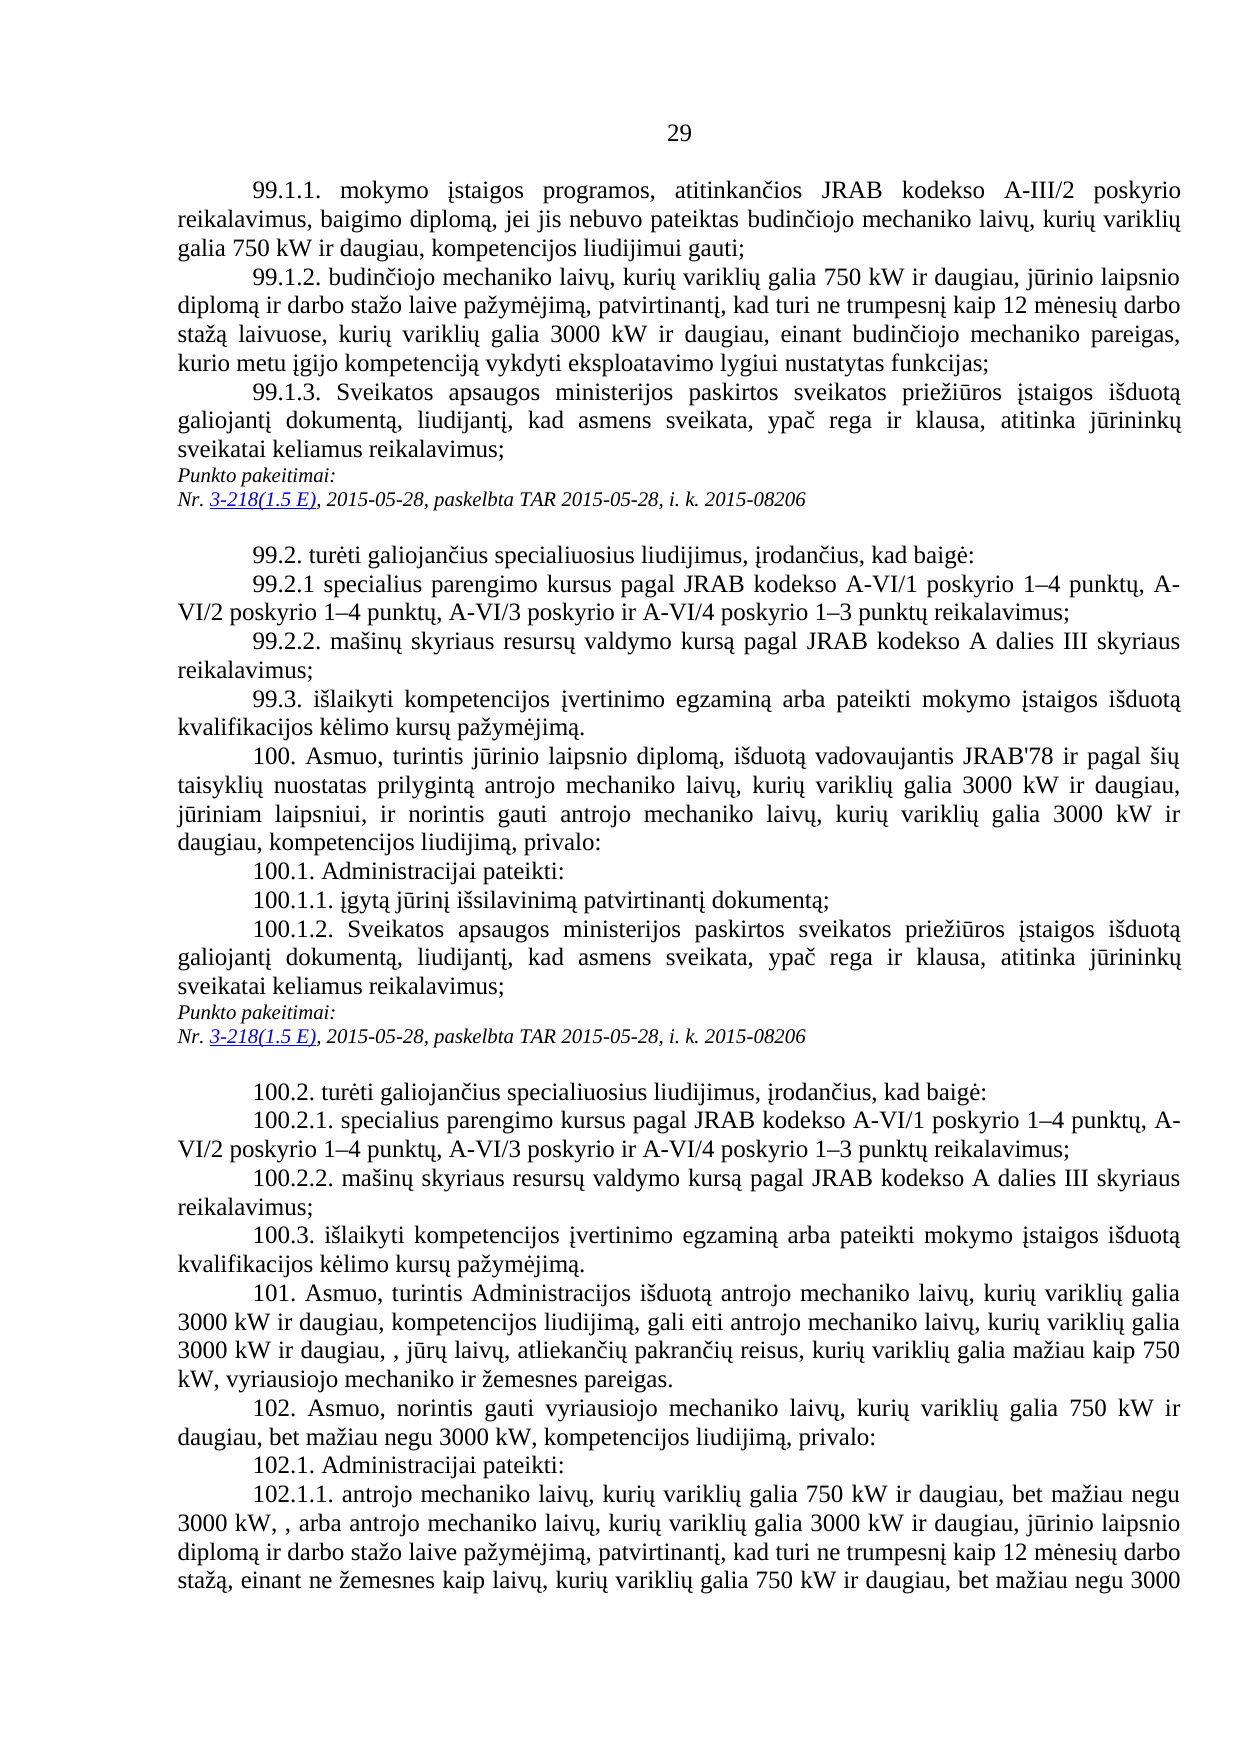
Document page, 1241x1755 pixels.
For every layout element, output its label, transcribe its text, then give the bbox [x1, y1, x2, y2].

text 100.1. Administracijai pateikti: [177, 856, 1181, 885]
text 100.2.2. mašinų skyriaus resursų valdymo kursą pagal JRAB kodekso A dalies III skyriaus reikalavimus; [177, 1163, 1181, 1221]
text 100.2.1. specialius parengimo kursus pagal JRAB kodekso A-VI/1 poskyrio 1–4 punktų, A-VI/2 poskyrio 1–4 punktų, A-VI/3 poskyrio ir A-VI/4 poskyrio 1–3 punktų reikalavimus; [177, 1106, 1181, 1163]
text 99.1.1. mokymo įstaigos programos, atitinkančios JRAB kodekso A-III/2 poskyrio reikalavimus, baigimo diplomą, jei jis nebuvo pateiktas budinčiojo mechaniko laivų, kurių variklių galia 750 kW ir daugiau, kompetencijos liudijimui gauti; [177, 176, 1181, 262]
text 102.1. Administracijai pateikti: [177, 1451, 1181, 1479]
text 99.2. turėti galiojančius specialiuosius liudijimus, įrodančius, kad baigė: [177, 540, 1181, 569]
text 100. Asmuo, turintis jūrinio laipsnio diplomą, išduotą vadovaujantis JRAB'78 ir pagal šių taisyklių nuostatas prilygintą antrojo mechaniko laivų, kurių variklių galia 3000 kW ir daugiau, jūriniam laipsniui, ir norintis gauti antrojo mechaniko laivų, kurių variklių galia 3000 kW ir daugiau, kompetencijos liudijimą, privalo: [177, 741, 1181, 856]
text 99.2.1 specialius parengimo kursus pagal JRAB kodekso A-VI/1 poskyrio 1–4 punktų, A-VI/2 poskyrio 1–4 punktų, A-VI/3 poskyrio ir A-VI/4 poskyrio 1–3 punktų reikalavimus; [177, 569, 1181, 626]
text 100.2. turėti galiojančius specialiuosius liudijimus, įrodančius, kad baigė: [177, 1077, 1181, 1106]
text 99.3. išlaikyti kompetencijos įvertinimo egzaminą arba pateikti mokymo įstaigos išduotą kvalifikacijos kėlimo kursų pažymėjimą. [177, 684, 1181, 741]
text Nr. 3-218(1.5 E), 2015-05-28, paskelbta TAR 2015-05-28, i. k. 2015-08206 [177, 1024, 1181, 1048]
text 99.1.2. budinčiojo mechaniko laivų, kurių variklių galia 750 kW ir daugiau, jūrinio laipsnio diplomą ir darbo stažo laive pažymėjimą, patvirtinantį, kad turi ne trumpesnį kaip 12 mėnesių darbo stažą laivuose, kurių variklių galia 3000 kW ir daugiau, einant budinčiojo mechaniko pareigas, kurio metu įgijo kompetenciją vykdyti eksploatavimo lygiui nustatytas funkcijas; [177, 262, 1181, 377]
text 100.1.2. Sveikatos apsaugos ministerijos paskirtos sveikatos priežiūros įstaigos išduotą galiojantį dokumentą, liudijantį, kad asmens sveikata, ypač rega ir klausa, atitinka jūrininkų sveikatai keliamus reikalavimus; [177, 914, 1181, 1000]
text Nr. 3-218(1.5 E), 2015-05-28, paskelbta TAR 2015-05-28, i. k. 2015-08206 [177, 487, 1181, 511]
text 100.1.1. įgytą jūrinį išsilavinimą patvirtinantį dokumentą; [177, 885, 1181, 914]
text 99.1.3. Sveikatos apsaugos ministerijos paskirtos sveikatos priežiūros įstaigos išduotą galiojantį dokumentą, liudijantį, kad asmens sveikata, ypač rega ir klausa, atitinka jūrininkų sveikatai keliamus reikalavimus; [177, 377, 1181, 463]
text 102.1.1. antrojo mechaniko laivų, kurių variklių galia 750 kW ir daugiau, bet mažiau negu 3000 kW, , arba antrojo mechaniko laivų, kurių variklių galia 3000 kW ir daugiau, jūrinio laipsnio diplomą ir darbo stažo laive pažymėjimą, patvirtinantį, kad turi ne trumpesnį kaip 12 mėnesių darbo stažą, einant ne žemesnes kaip laivų, kurių variklių galia 750 kW ir daugiau, bet mažiau negu 3000 [177, 1479, 1181, 1594]
text 102. Asmuo, norintis gauti vyriausiojo mechaniko laivų, kurių variklių galia 750 kW ir daugiau, bet mažiau negu 3000 kW, kompetencijos liudijimą, privalo: [177, 1393, 1181, 1451]
text Punkto pakeitimai: [177, 463, 1181, 487]
text 99.2.2. mašinų skyriaus resursų valdymo kursą pagal JRAB kodekso A dalies III skyriaus reikalavimus; [177, 626, 1181, 684]
text 100.3. išlaikyti kompetencijos įvertinimo egzaminą arba pateikti mokymo įstaigos išduotą kvalifikacijos kėlimo kursų pažymėjimą. [177, 1221, 1181, 1278]
text Punkto pakeitimai: [177, 1000, 1181, 1024]
text 101. Asmuo, turintis Administracijos išduotą antrojo mechaniko laivų, kurių variklių galia 3000 kW ir daugiau, kompetencijos liudijimą, gali eiti antrojo mechaniko laivų, kurių variklių galia 3000 kW ir daugiau, , jūrų laivų, atliekančių pakrančių reisus, kurių variklių galia mažiau kaip 750 kW, vyriausiojo mechaniko ir žemesnes pareigas. [177, 1278, 1181, 1393]
